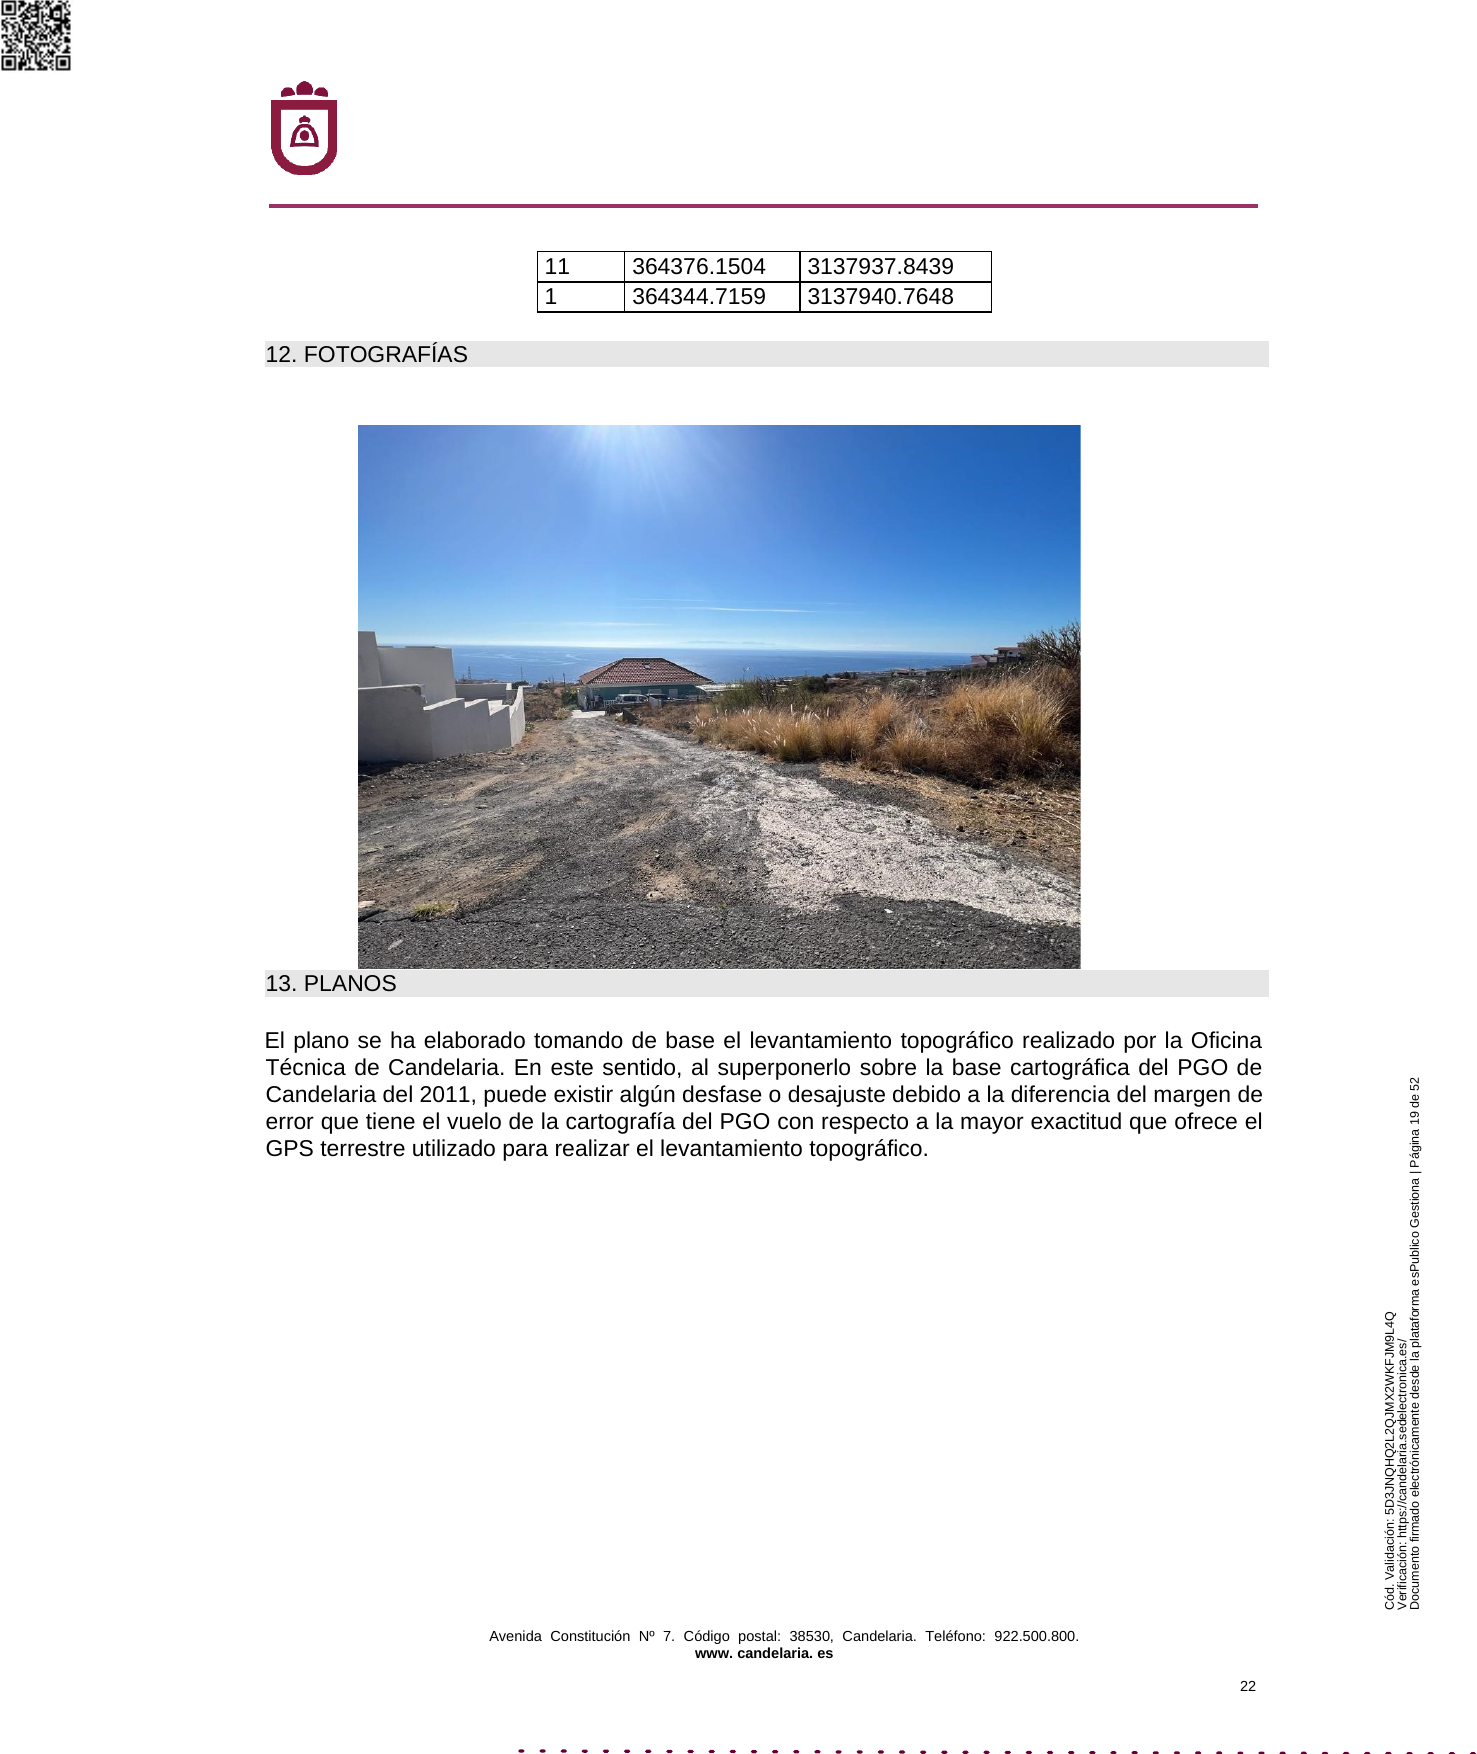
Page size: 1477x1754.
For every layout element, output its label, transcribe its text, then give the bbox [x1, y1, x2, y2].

text El plano se ha elaborado tomando de base el levantamiento topográfico realizado por la Oficina Técnica de Candelaria. En este sentido, al superponerlo sobre la base cartográfica del PGO de Candelaria del 2011, puede existir algún desfase o desajuste debido a la diferencia del margen de error que tiene el vuelo de la cartografía del PGO con respecto a la mayor exactitud que ofrece el GPS terrestre utilizado para realizar el levantamiento topográfico. [264, 1027, 1264, 1161]
subtitle 12. FOTOGRAFÍAS [265, 341, 304, 367]
subtitle 12. FOTOGRAFÍAS [468, 341, 1269, 367]
table_cell 1 [538, 283, 624, 311]
table_cell 3137940.7648 [801, 283, 991, 311]
table_cell 3137937.8439 [801, 252, 991, 281]
table_cell 364376.1504 [625, 252, 799, 281]
subtitle 13. PLANOS [397, 970, 1269, 997]
table_cell 364344.7159 [625, 283, 799, 311]
subtitle 13. PLANOS [265, 970, 304, 997]
table_cell 11 [538, 252, 624, 281]
